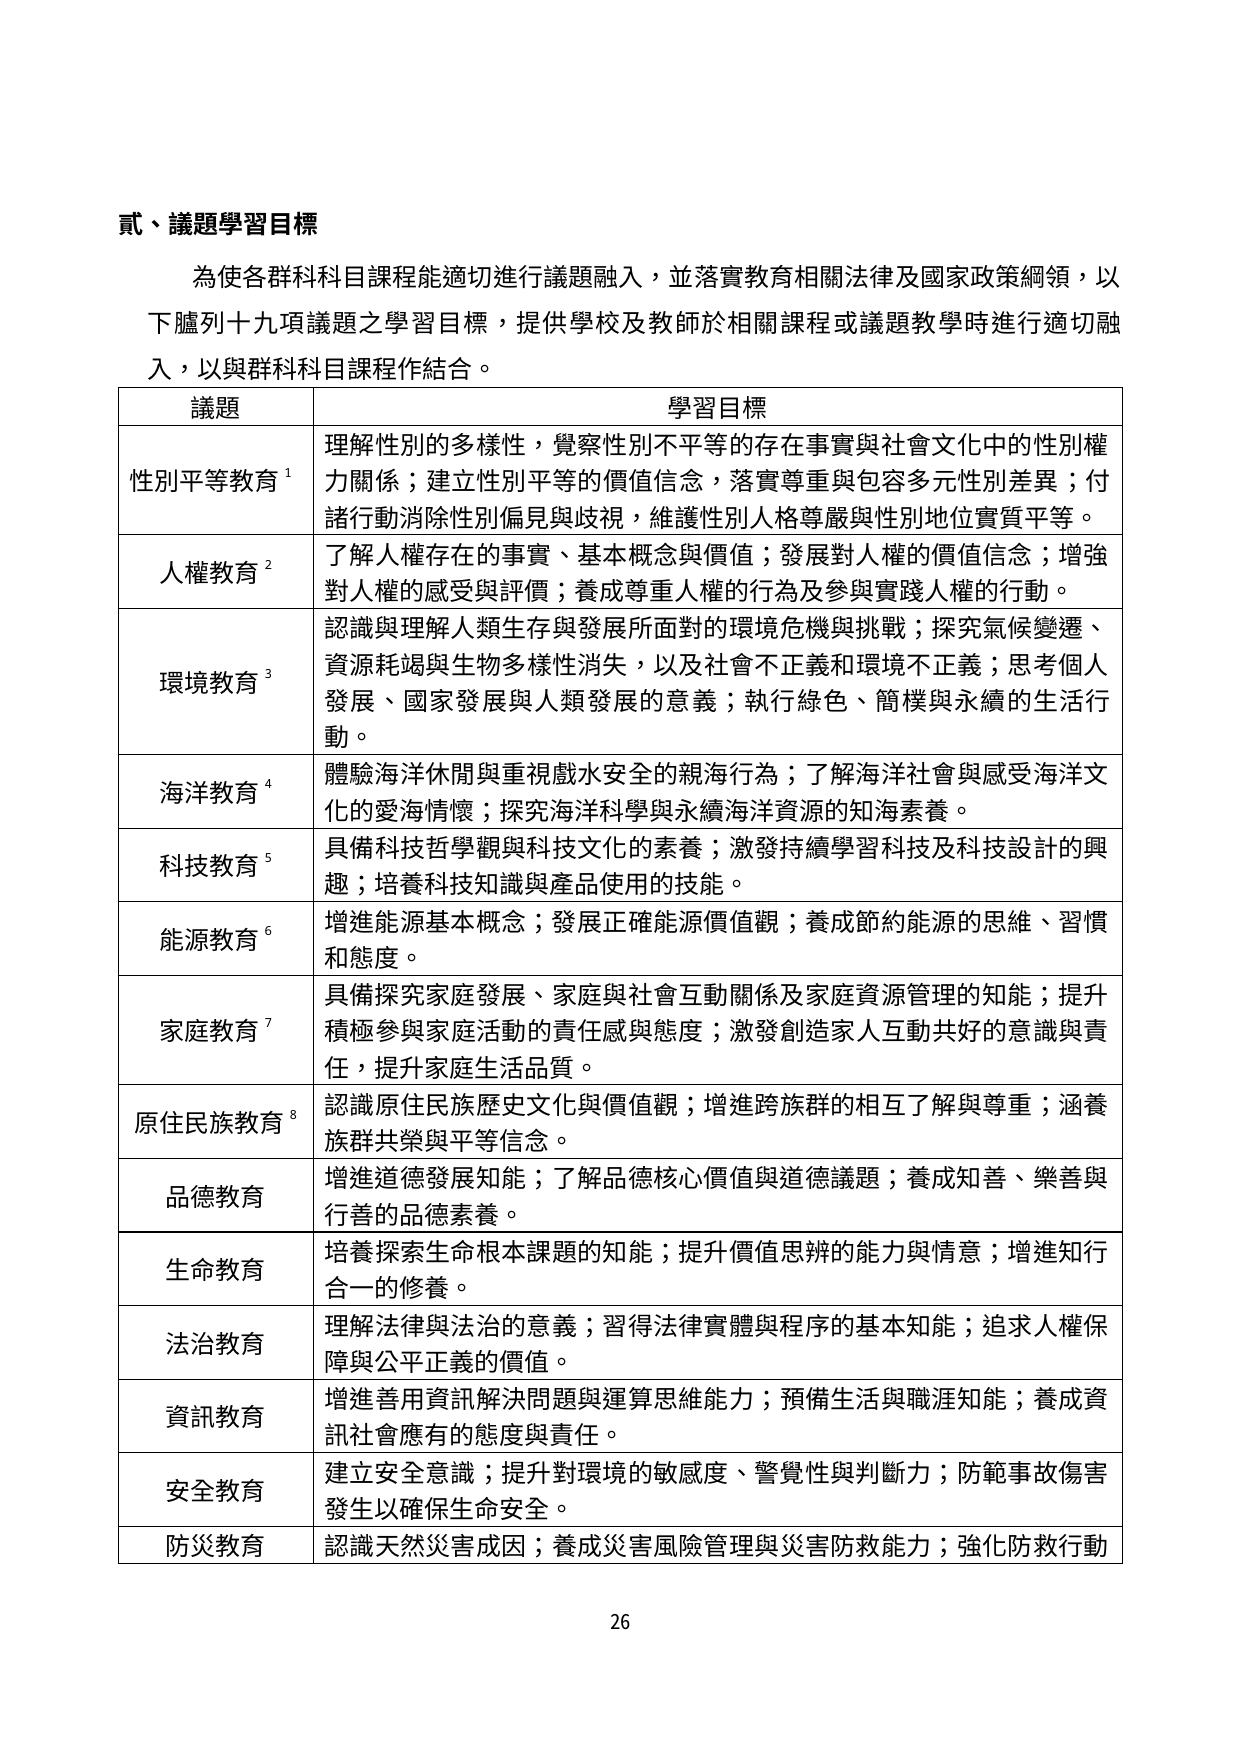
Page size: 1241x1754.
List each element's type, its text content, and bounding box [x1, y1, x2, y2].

table_cell 認識天然災害成因；養成災害風險管理與災害防救能力；強化防救行動 [314, 1527, 1122, 1563]
table_cell 海洋教育4 [119, 755, 313, 827]
table_cell 生命教育 [119, 1233, 313, 1305]
table_cell 家庭教育7 [119, 976, 313, 1084]
table_cell 建立安全意識；提升對環境的敏感度、警覺性與判斷力；防範事故傷害發生以確保生命安全。 [314, 1453, 1122, 1526]
table_cell 防災教育 [119, 1527, 313, 1563]
table_cell 品德教育 [119, 1159, 313, 1231]
table_header 學習目標 [314, 388, 1122, 424]
table_cell 原住民族教育8 [119, 1085, 313, 1158]
table_cell 人權教育2 [119, 535, 313, 608]
table_cell 增進善用資訊解決問題與運算思維能力；預備生活與職涯知能；養成資訊社會應有的態度與責任。 [314, 1380, 1122, 1452]
table_cell 安全教育 [119, 1453, 313, 1526]
table_cell 具備科技哲學觀與科技文化的素養；激發持續學習科技及科技設計的興趣；培養科技知識與產品使用的技能。 [314, 829, 1122, 901]
table_header 議題 [119, 388, 313, 424]
table_cell 培養探索生命根本課題的知能；提升價值思辨的能力與情意；增進知行合一的修養。 [314, 1233, 1122, 1305]
table_cell 資訊教育 [119, 1380, 313, 1452]
table_cell 科技教育5 [119, 829, 313, 901]
text 貳、議題學習目標 [118, 196, 1122, 242]
table_cell 環境教育3 [119, 609, 313, 754]
table_cell 增進道德發展知能；了解品德核心價值與道德議題；養成知善、樂善與行善的品德素養。 [314, 1159, 1122, 1231]
table_cell 理解性別的多樣性，覺察性別不平等的存在事實與社會文化中的性別權力關係；建立性別平等的價值信念，落實尊重與包容多元性別差異；付諸行動消除性別偏見與歧視，維護性別人格尊嚴與性別地位實質平等。 [314, 426, 1122, 534]
table_cell 具備探究家庭發展、家庭與社會互動關係及家庭資源管理的知能；提升積極參與家庭活動的責任感與態度；激發創造家人互動共好的意識與責任，提升家庭生活品質。 [314, 976, 1122, 1084]
table_cell 法治教育 [119, 1306, 313, 1378]
table_cell 能源教育6 [119, 902, 313, 974]
table_cell 認識與理解人類生存與發展所面對的環境危機與挑戰；探究氣候變遷、資源耗竭與生物多樣性消失，以及社會不正義和環境不正義；思考個人發展、國家發展與人類發展的意義；執行綠色、簡樸與永續的生活行動。 [314, 609, 1122, 754]
table_cell 認識原住民族歷史文化與價值觀；增進跨族群的相互了解與尊重；涵養族群共榮與平等信念。 [314, 1085, 1122, 1158]
table_cell 了解人權存在的事實、基本概念與價值；發展對人權的價值信念；增強對人權的感受與評價；養成尊重人權的行為及參與實踐人權的行動。 [314, 535, 1122, 608]
table_cell 性別平等教育1 [119, 426, 313, 534]
text 為使各群科科目課程能適切進行議題融入，並落實教育相關法律及國家政策綱領，以下臚列十九項議題之學習目標，提供學校及教師於相關課程或議題教學時進行適切融入，以與群科科目課程作結合。 [148, 250, 1122, 387]
table_cell 理解法律與法治的意義；習得法律實體與程序的基本知能；追求人權保障與公平正義的價值。 [314, 1306, 1122, 1378]
table_cell 增進能源基本概念；發展正確能源價值觀；養成節約能源的思維、習慣和態度。 [314, 902, 1122, 974]
table_cell 體驗海洋休閒與重視戲水安全的親海行為；了解海洋社會與感受海洋文化的愛海情懷；探究海洋科學與永續海洋資源的知海素養。 [314, 755, 1122, 827]
